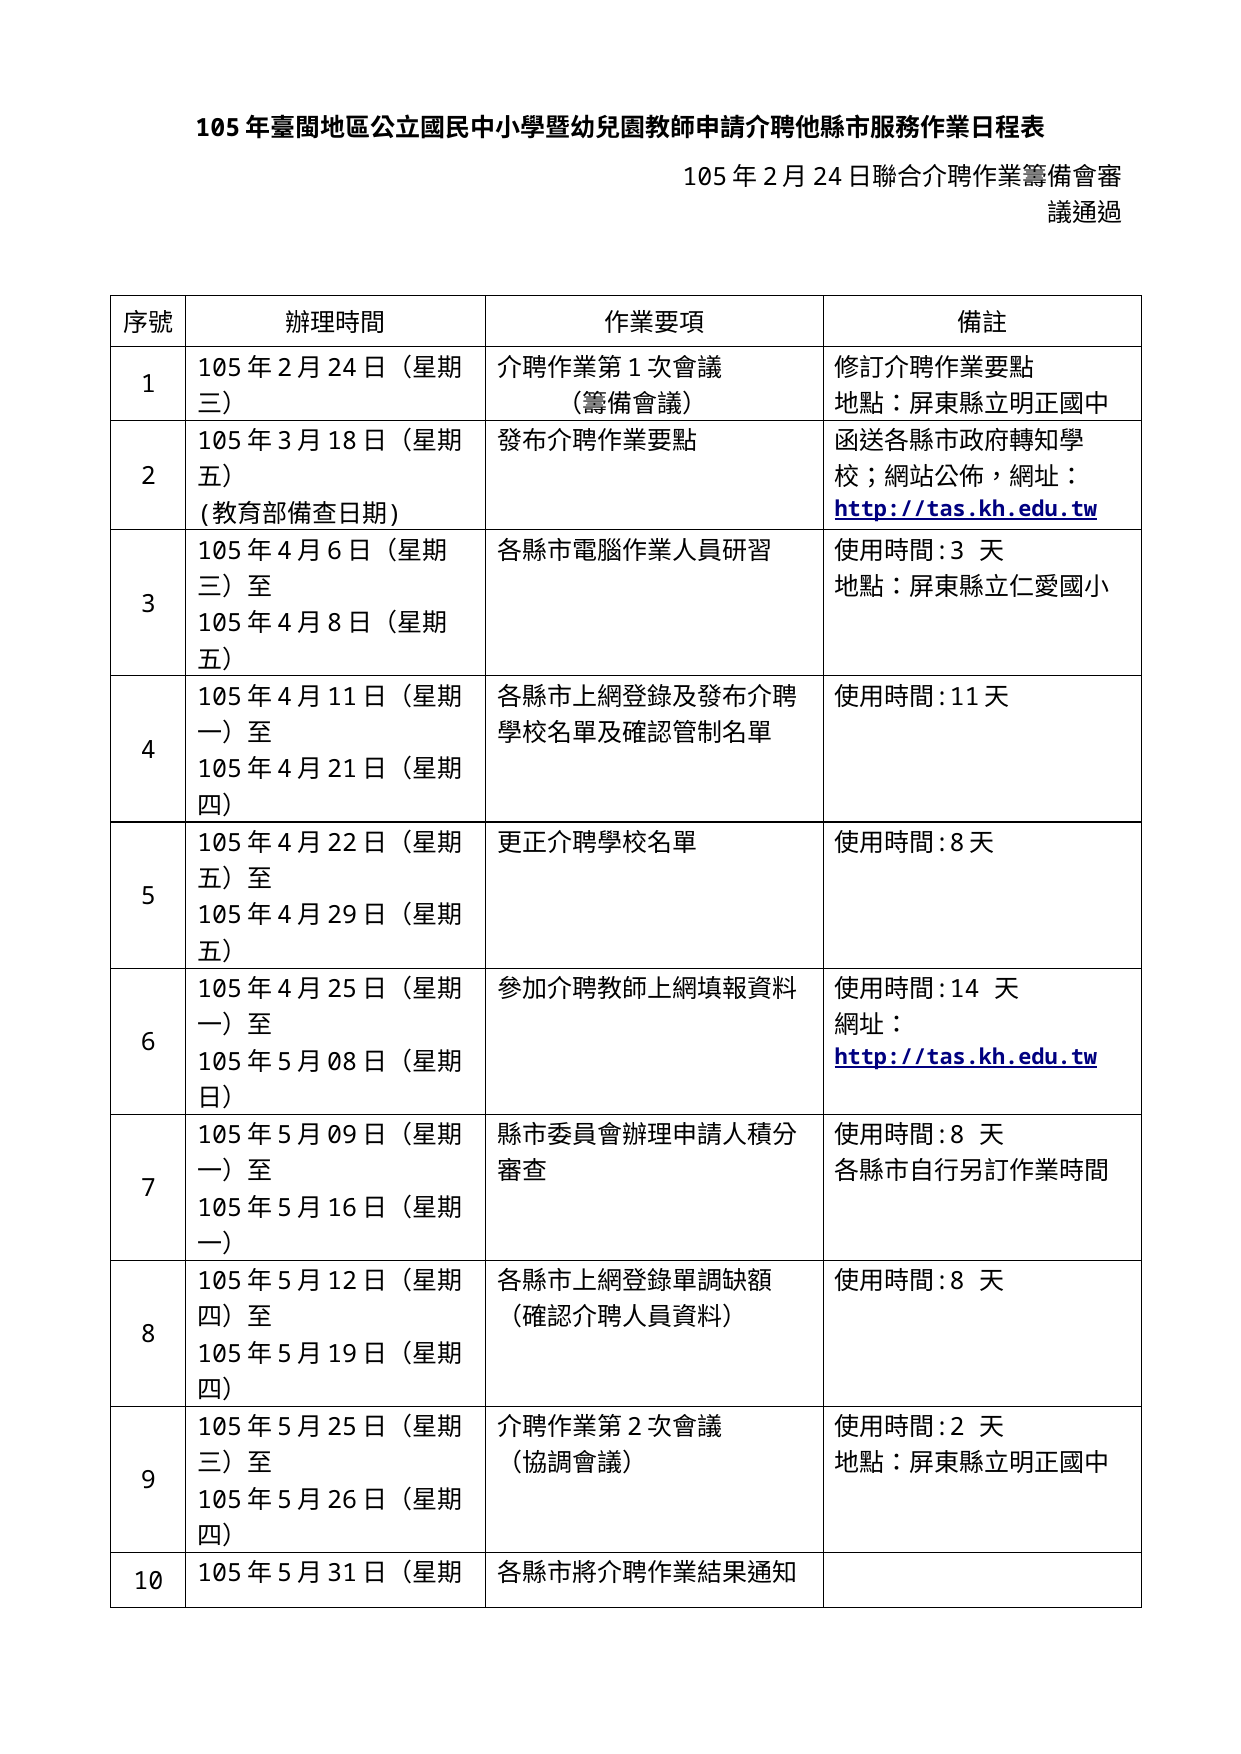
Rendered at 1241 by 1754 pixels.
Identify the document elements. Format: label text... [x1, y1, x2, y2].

table_cell 5 [111, 823, 185, 967]
table_cell 105年4月6日（星期三）至 105年4月8日（星期五） [186, 530, 485, 675]
table_cell 105年4月22日（星期五）至 105年4月29日（星期五） [186, 823, 485, 967]
table_cell 105年5月31日（星期 [186, 1553, 485, 1607]
table_cell 105年5月25日（星期三）至 105年5月26日（星期四） [186, 1407, 485, 1552]
table_header 序號 [111, 296, 185, 346]
table_cell 7 [111, 1115, 185, 1259]
table_cell 2 [111, 421, 185, 529]
table_cell 使用時間:8天 [824, 823, 1141, 967]
table_cell 介聘作業第2次會議 （協調會議） [486, 1407, 823, 1552]
table_cell 使用時間:11天 [824, 676, 1141, 821]
table_cell 105年5月09日（星期一）至 105年5月16日（星期一） [186, 1115, 485, 1259]
table_cell 10 [111, 1553, 185, 1607]
table_cell 各縣市上網登錄單調缺額 （確認介聘人員資料） [486, 1261, 823, 1406]
table_cell 3 [111, 530, 185, 675]
table_cell 各縣市電腦作業人員研習 [486, 530, 823, 675]
table_cell 更正介聘學校名單 [486, 823, 823, 967]
table_cell 函送各縣市政府轉知學校；網站公佈，網址：http://tas.kh.edu.tw [824, 421, 1141, 529]
table_cell 105年4月11日（星期一）至 105年4月21日（星期四） [186, 676, 485, 821]
table_cell 105年4月25日（星期一）至 105年5月08日（星期日） [186, 969, 485, 1113]
table_header 作業要項 [486, 296, 823, 346]
table_cell 使用時間:14 天 網址： http://tas.kh.edu.tw [824, 969, 1141, 1113]
table_cell 使用時間:3 天 地點：屏東縣立仁愛國小 [824, 530, 1141, 675]
table_cell 修訂介聘作業要點 地點：屏東縣立明正國中 [824, 347, 1141, 419]
text 105年2月24日聯合介聘作業籌備會審議通過 [118, 156, 1122, 229]
text 105年臺閩地區公立國民中小學暨幼兒園教師申請介聘他縣市服務作業日程表 [118, 108, 1122, 144]
table_cell 105年3月18日（星期五） (教育部備查日期) [186, 421, 485, 529]
table_cell 6 [111, 969, 185, 1113]
table_cell 105年5月12日（星期四）至 105年5月19日（星期四） [186, 1261, 485, 1406]
table_cell 9 [111, 1407, 185, 1552]
table_cell 使用時間:8 天 [824, 1261, 1141, 1406]
table_cell 發布介聘作業要點 [486, 421, 823, 529]
table_cell 4 [111, 676, 185, 821]
table_cell 使用時間:8 天 各縣市自行另訂作業時間 [824, 1115, 1141, 1259]
table_cell 各縣市將介聘作業結果通知 [486, 1553, 823, 1607]
table_cell 介聘作業第1次會議 （籌備會議） [486, 347, 823, 419]
table_cell [824, 1553, 1141, 1607]
table_cell 各縣市上網登錄及發布介聘學校名單及確認管制名單 [486, 676, 823, 821]
table_cell 縣市委員會辦理申請人積分審查 [486, 1115, 823, 1259]
table_cell 8 [111, 1261, 185, 1406]
table_header 辦理時間 [186, 296, 485, 346]
table_cell 使用時間:2 天 地點：屏東縣立明正國中 [824, 1407, 1141, 1552]
table_cell 參加介聘教師上網填報資料 [486, 969, 823, 1113]
table_header 備註 [824, 296, 1141, 346]
table_cell 1 [111, 347, 185, 419]
table_cell 105年2月24日（星期三） [186, 347, 485, 419]
